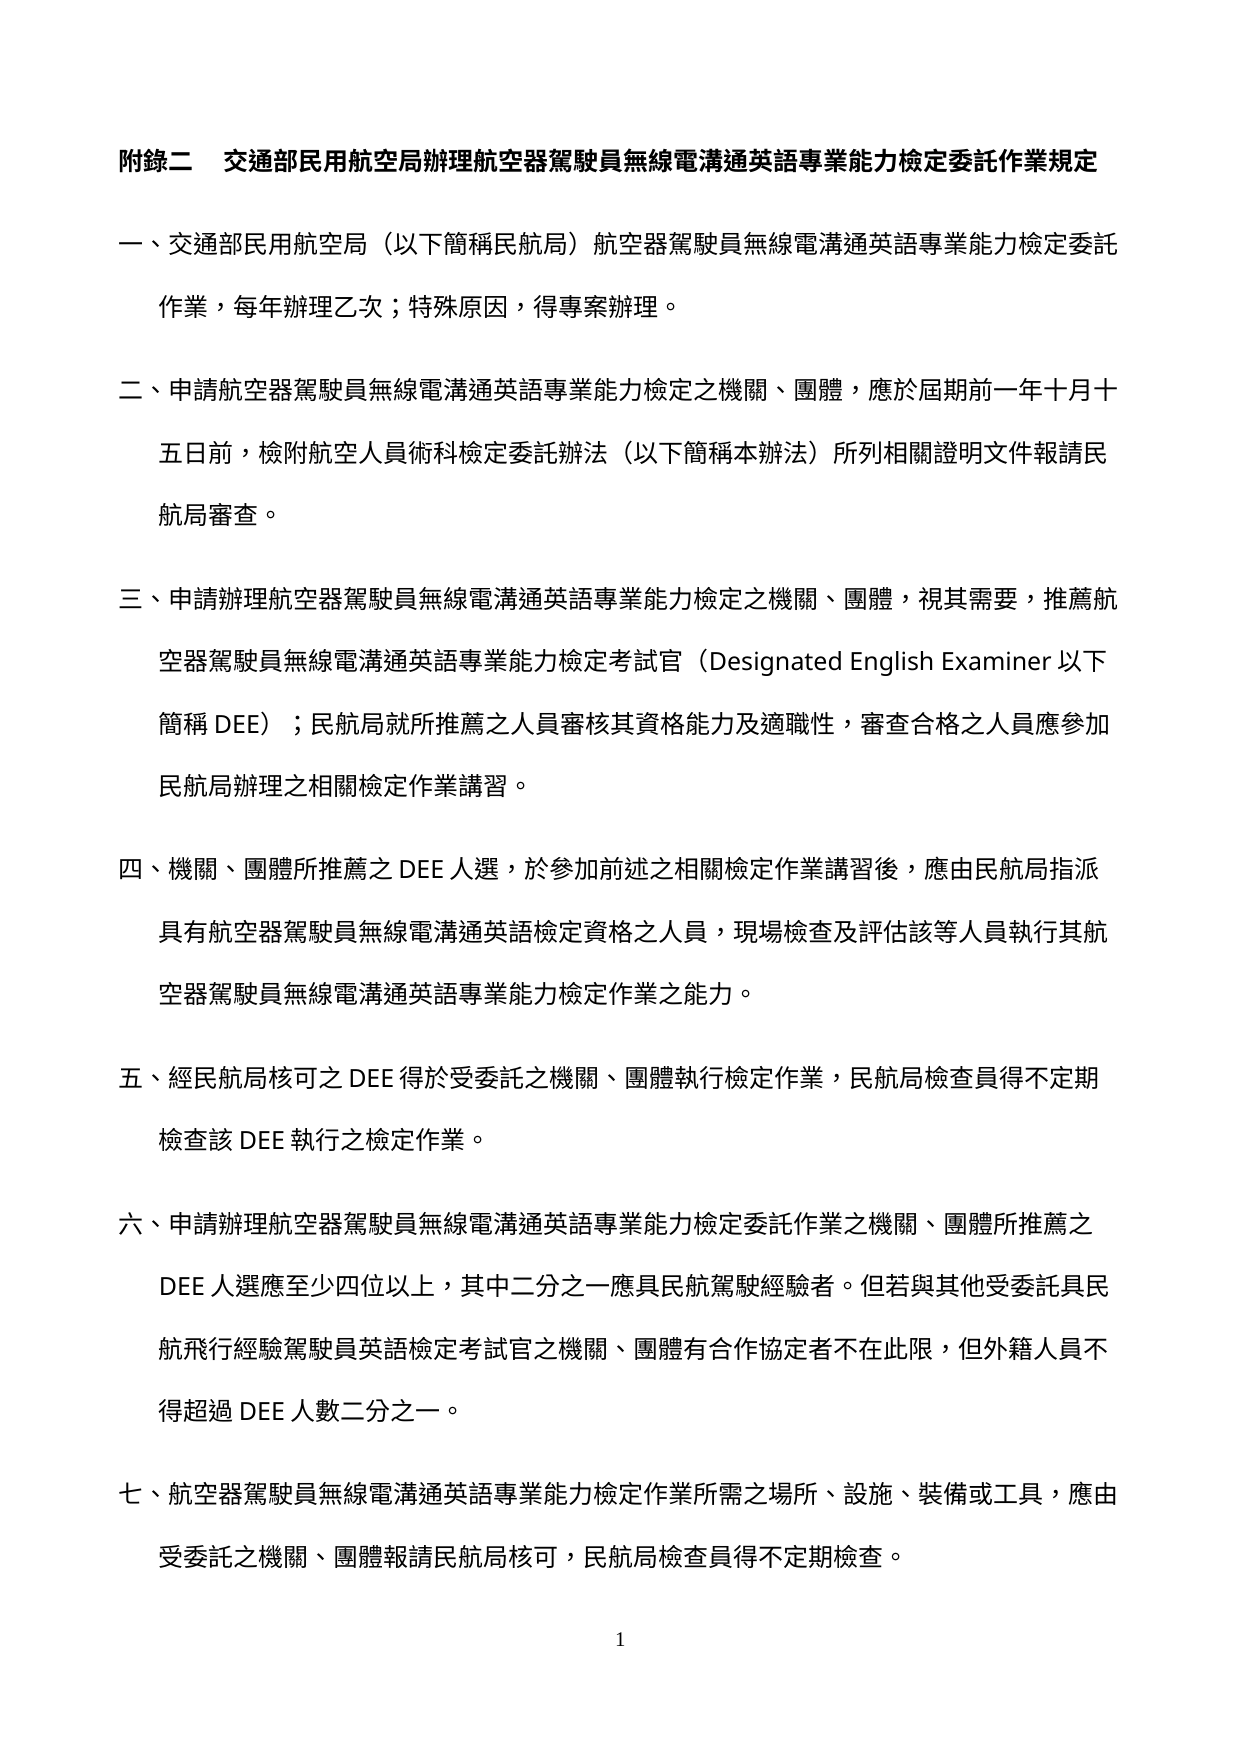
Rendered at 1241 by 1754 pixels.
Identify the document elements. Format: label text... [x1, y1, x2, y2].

text 三、申請辦理航空器駕駛員無線電溝通英語專業能力檢定之機關、團體，視其需要，推薦航空器駕駛員無線電溝通英語專業能力檢定考試官（Designated English Examiner以下簡稱DEE）；民航局就所推薦之人員審核其資格能力及適職性，審查合格之人員應參加民航局辦理之相關檢定作業講習。 [118, 556, 1122, 806]
text 四、機關、團體所推薦之DEE人選，於參加前述之相關檢定作業講習後，應由民航局指派具有航空器駕駛員無線電溝通英語檢定資格之人員，現場檢查及評估該等人員執行其航空器駕駛員無線電溝通英語專業能力檢定作業之能力。 [118, 826, 1122, 1014]
text 七、航空器駕駛員無線電溝通英語專業能力檢定作業所需之場所、設施、裝備或工具，應由受委託之機關、團體報請民航局核可，民航局檢查員得不定期檢查。 [118, 1451, 1122, 1576]
text 二、申請航空器駕駛員無線電溝通英語專業能力檢定之機關、團體，應於屆期前一年十月十五日前，檢附航空人員術科檢定委託辦法（以下簡稱本辦法）所列相關證明文件報請民航局審查。 [118, 347, 1122, 535]
text 六、申請辦理航空器駕駛員無線電溝通英語專業能力檢定委託作業之機關、團體所推薦之DEE人選應至少四位以上，其中二分之一應具民航駕駛經驗者。但若與其他受委託具民航飛行經驗駕駛員英語檢定考試官之機關、團體有合作協定者不在此限，但外籍人員不得超過DEE人數二分之一。 [118, 1181, 1122, 1431]
text 五、經民航局核可之DEE得於受委託之機關、團體執行檢定作業，民航局檢查員得不定期檢查該DEE執行之檢定作業。 [118, 1035, 1122, 1160]
text 一、交通部民用航空局（以下簡稱民航局）航空器駕駛員無線電溝通英語專業能力檢定委託作業，每年辦理乙次；特殊原因，得專案辦理。 [118, 201, 1122, 326]
text 附錄二 交通部民用航空局辦理航空器駕駛員無線電溝通英語專業能力檢定委託作業規定 [118, 118, 1122, 181]
